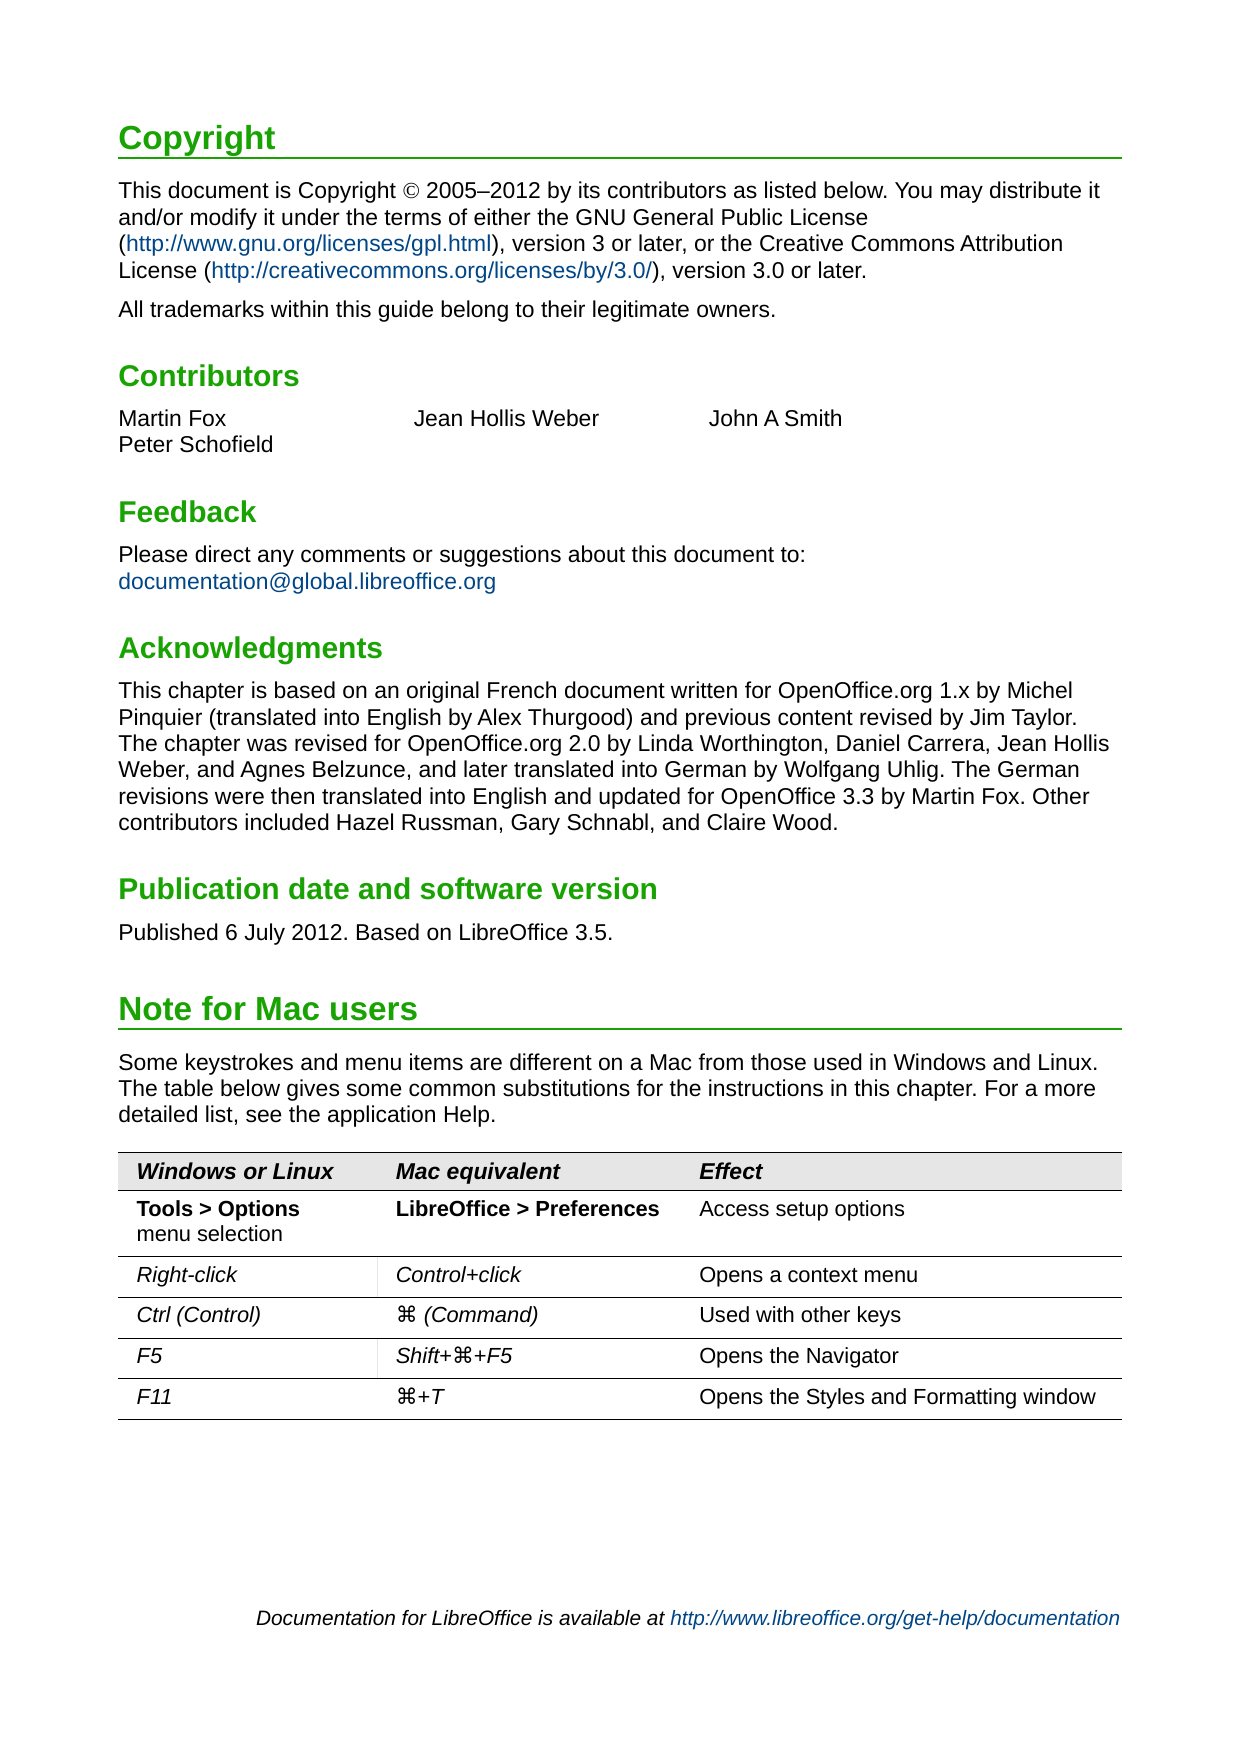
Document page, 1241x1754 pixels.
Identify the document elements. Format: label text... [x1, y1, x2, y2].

table_header Windows or Linux [118, 1153, 377, 1190]
table_cell Access setup options [681, 1191, 1122, 1256]
table_cell LibreOffice > Preferences [378, 1191, 681, 1256]
table_header Effect [681, 1153, 1122, 1190]
text Feedback [118, 494, 1122, 528]
table_cell F11 [118, 1379, 377, 1419]
table_cell Ctrl (Control) [118, 1298, 377, 1337]
table_cell Control+click [378, 1257, 681, 1297]
text This document is Copyright © 2005–2012 by its contributors as listed below. You may distribute it and/or modify it under the terms of either the GNU General Public License (http://www.gnu.org/licenses/gpl.html), version 3 or later, or the Creative Commons Attribution License (http://creativecommons.org/licenses/by/3.0/), version 3.0 or later. [118, 177, 1122, 283]
table_cell Opens the Navigator [681, 1339, 1122, 1378]
table_cell Tools > Options menu selection [118, 1191, 377, 1256]
text All trademarks within this guide belong to their legitimate owners. [118, 296, 1122, 322]
table_cell z+T [378, 1379, 681, 1419]
text This chapter is based on an original French document written for OpenOffice.org 1.x by Michel Pinquier (translated into English by Alex Thurgood) and previous content revised by Jim Taylor. The chapter was revised for OpenOffice.org 2.0 by Linda Worthington, Daniel Carrera, Jean Hollis Weber, and Agnes Belzunce, and later translated into German by Wolfgang Uhlig. The German revisions were then translated into English and updated for OpenOffice 3.3 by Martin Fox. Other contributors included Hazel Russman, Gary Schnabl, and Claire Wood. [118, 677, 1122, 835]
text Martin Fox Jean Hollis Weber John A Smith Peter Schofield [118, 405, 1122, 458]
table_cell Opens a context menu [681, 1257, 1122, 1297]
text Please direct any comments or suggestions about this document to: documentation@global.libreoffice.org [118, 541, 1122, 594]
text Some keystrokes and menu items are different on a Mac from those used in Windows and Linux. The table below gives some common substitutions for the instructions in this chapter. For a more detailed list, see the application Help. [118, 1048, 1122, 1128]
text Published 6 July 2012. Based on LibreOffice 3.5. [118, 918, 1122, 945]
subtitle Note for Mac users [118, 989, 1122, 1028]
text Acknowledgments [118, 630, 1122, 665]
table_cell F5 [118, 1339, 377, 1378]
text Publication date and software version [118, 871, 1122, 906]
text Contributors [118, 358, 1122, 393]
table_cell Right-click [118, 1257, 377, 1297]
table_cell Opens the Styles and Formatting window [681, 1379, 1122, 1419]
table_cell z (Command) [378, 1298, 681, 1337]
table_header Mac equivalent [378, 1153, 681, 1190]
subtitle Copyright [118, 118, 1122, 157]
table_cell Used with other keys [681, 1298, 1122, 1337]
table_cell Shift+z+F5 [378, 1339, 681, 1378]
